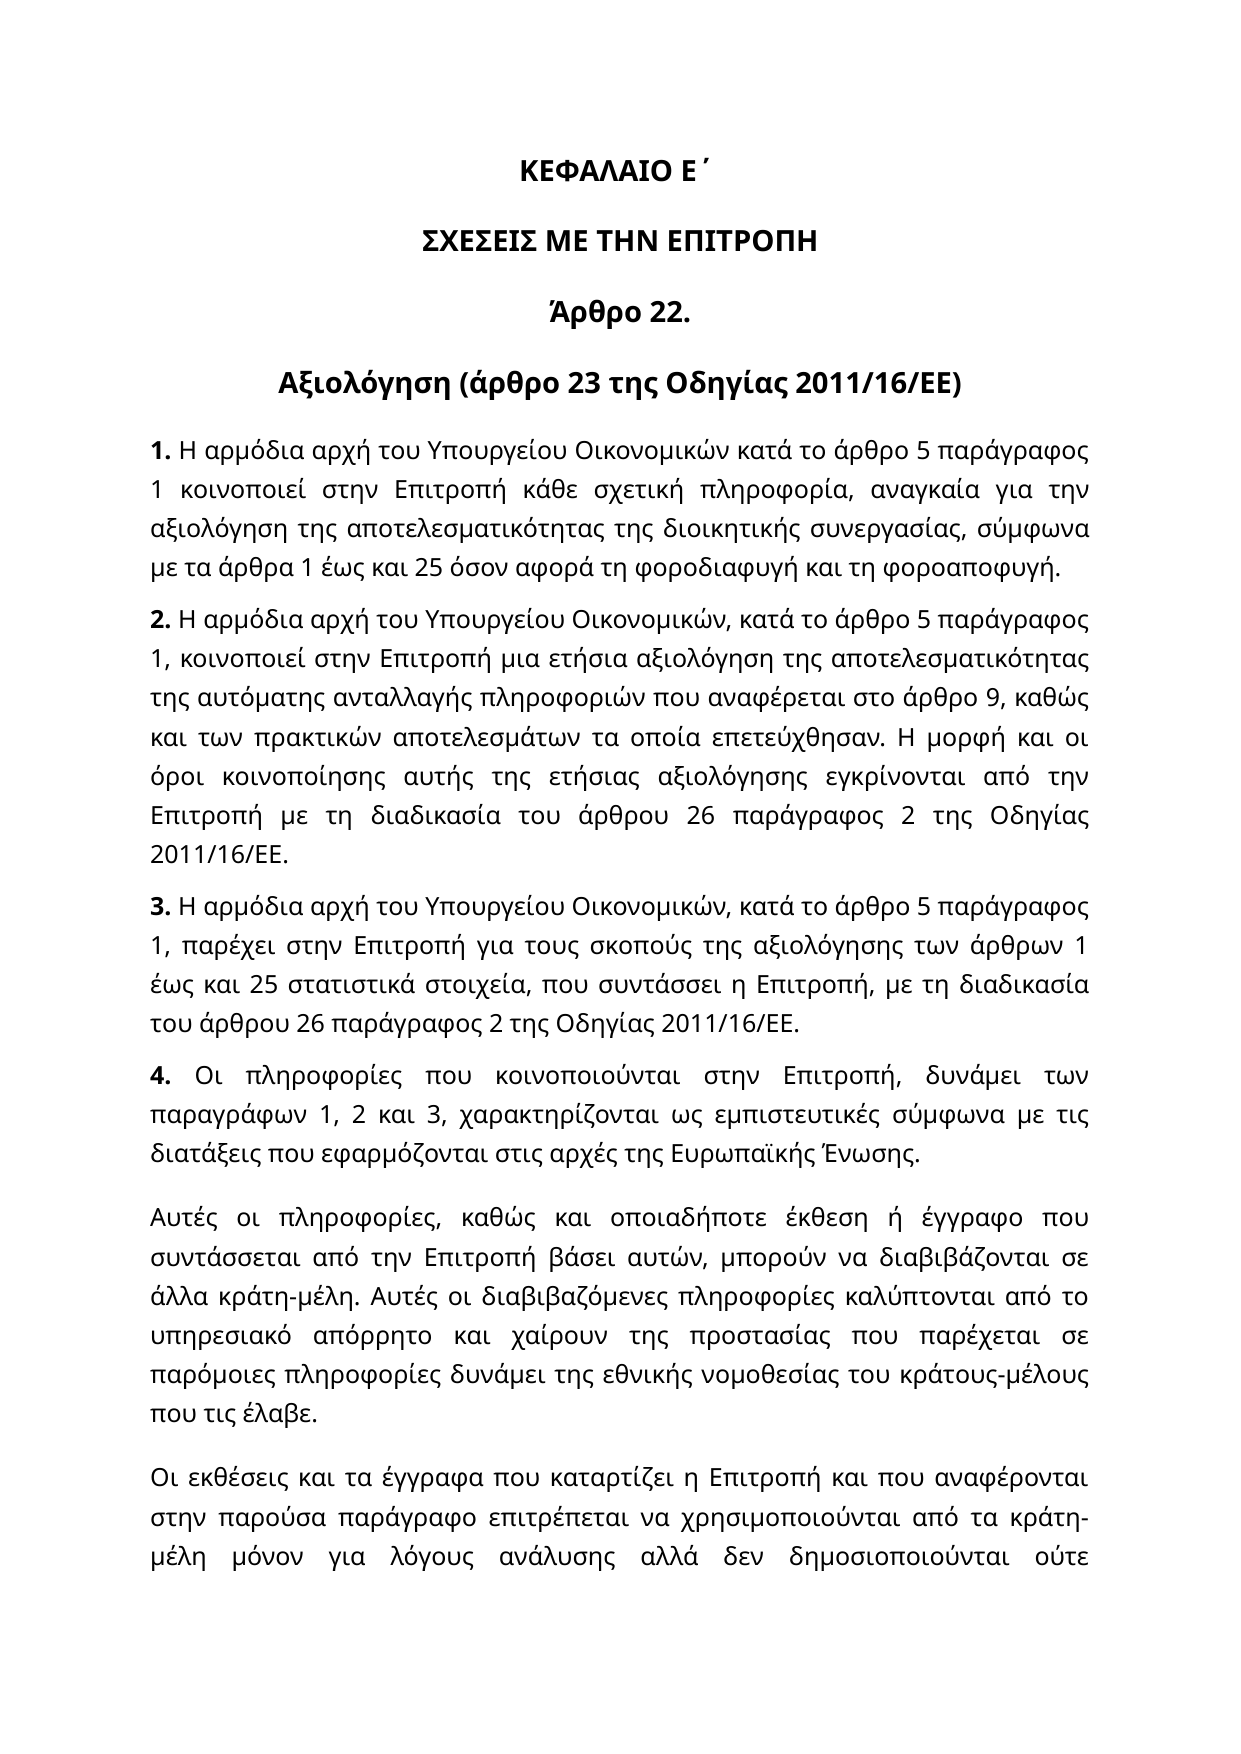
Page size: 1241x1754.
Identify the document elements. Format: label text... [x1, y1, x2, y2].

text 3. Η αρμόδια αρχή του Υπουργείου Οικονομικών, κατά το άρθρο 5 παράγραφος 1, παρέχει στην Επιτροπή για τους σκοπούς της αξιολόγησης των άρθρων 1 έως και 25 στατιστικά στοιχεία, που συντάσσει η Επιτροπή, με τη διαδικασία του άρθρου 26 παράγραφος 2 της Οδηγίας 2011/16/ΕΕ. [150, 888, 1090, 1040]
subtitle ΚΕΦΑΛΑΙΟ Ε΄ [150, 150, 1090, 190]
text Οι εκθέσεις και τα έγγραφα που καταρτίζει η Επιτροπή και που αναφέρονται στην παρούσα παράγραφο επιτρέπεται να χρησιμοποιούνται από τα κράτη-μέλη μόνον για λόγους ανάλυσης αλλά δεν δημοσιοποιούνται ούτε [150, 1460, 1090, 1572]
text Αυτές οι πληροφορίες, καθώς και οποιαδήποτε έκθεση ή έγγραφο που συντάσσεται από την Επιτροπή βάσει αυτών, μπορούν να διαβιβάζονται σε άλλα κράτη-μέλη. Αυτές οι διαβιβαζόμενες πληροφορίες καλύπτονται από το υπηρεσιακό απόρρητο και χαίρουν της προστασίας που παρέχεται σε παρόμοιες πληροφορίες δυνάμει της εθνικής νομοθεσίας του κράτους-μέλους που τις έλαβε. [150, 1200, 1090, 1430]
subtitle ΣΧΕΣΕΙΣ ΜΕ ΤΗΝ ΕΠΙΤΡΟΠΗ [150, 221, 1090, 260]
subtitle Άρθρο 22. [150, 291, 1090, 331]
text 1. Η αρμόδια αρχή του Υπουργείου Οικονομικών κατά το άρθρο 5 παράγραφος 1 κοινοποιεί στην Επιτροπή κάθε σχετική πληροφορία, αναγκαία για την αξιολόγηση της αποτελεσματικότητας της διοικητικής συνεργασίας, σύμφωνα με τα άρθρα 1 έως και 25 όσον αφορά τη φοροδιαφυγή και τη φοροαποφυγή. [150, 432, 1090, 584]
subtitle Αξιολόγηση (άρθρο 23 της Οδηγίας 2011/16/ΕΕ) [150, 362, 1090, 402]
text 4. Οι πληροφορίες που κοινοποιούνται στην Επιτροπή, δυνάμει των παραγράφων 1, 2 και 3, χαρακτηρίζονται ως εμπιστευτικές σύμφωνα με τις διατάξεις που εφαρμόζονται στις αρχές της Ευρωπαϊκής Ένωσης. [150, 1057, 1090, 1170]
text 2. Η αρμόδια αρχή του Υπουργείου Οικονομικών, κατά το άρθρο 5 παράγραφος 1, κοινοποιεί στην Επιτροπή μια ετήσια αξιολόγηση της αποτελεσματικότητας της αυτόματης ανταλλαγής πληροφοριών που αναφέρεται στο άρθρο 9, καθώς και των πρακτικών αποτελεσμάτων τα οποία επετεύχθησαν. Η μορφή και οι όροι κοινοποίησης αυτής της ετήσιας αξιολόγησης εγκρίνονται από την Επιτροπή με τη διαδικασία του άρθρου 26 παράγραφος 2 της Οδηγίας 2011/16/ΕΕ. [150, 602, 1090, 871]
